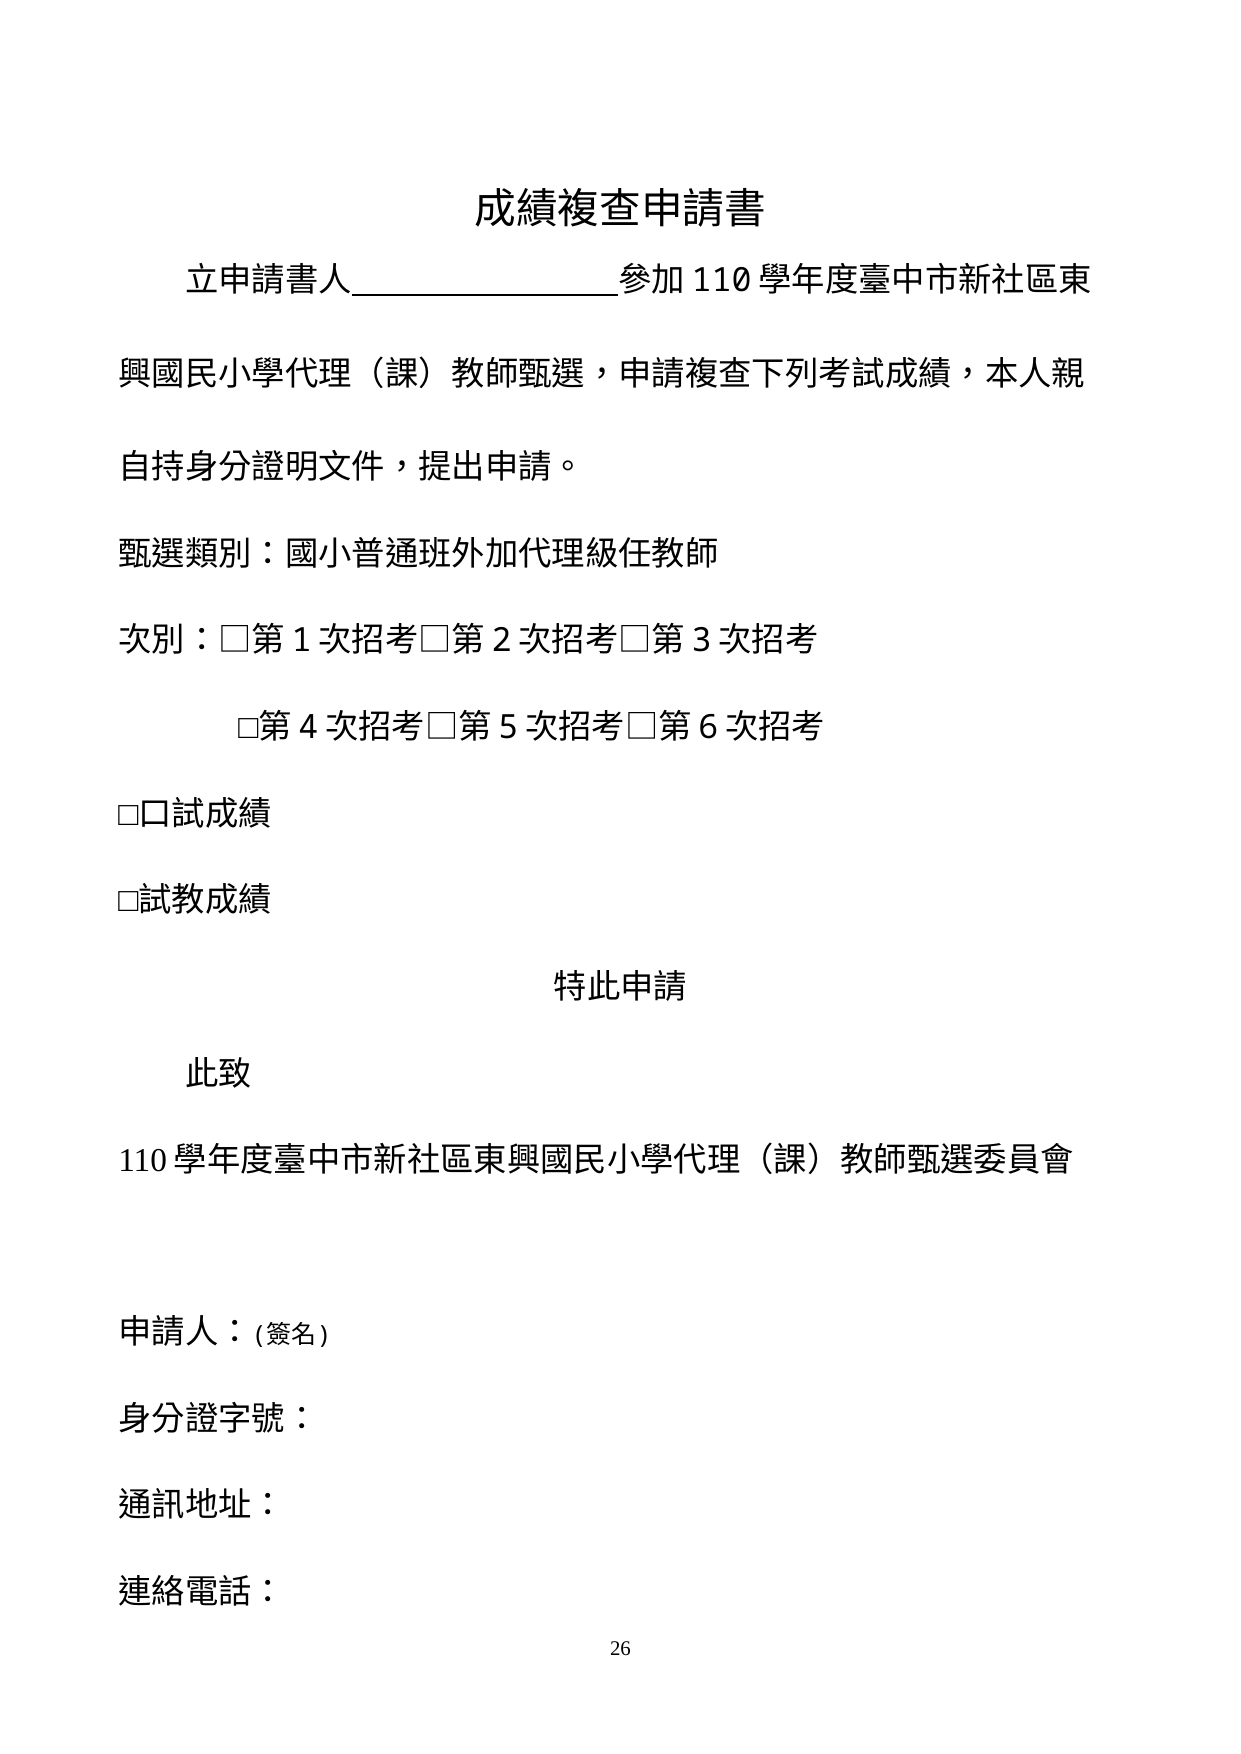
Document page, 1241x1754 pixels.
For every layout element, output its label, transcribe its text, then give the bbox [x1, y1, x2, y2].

text 成績複查申請書 [118, 175, 1122, 235]
text 特此申請 [118, 942, 1122, 1005]
text 次別：□第1次招考□第2次招考□第3次招考 [118, 596, 1122, 658]
text 立申請書人 參加110學年度臺中市新社區東興國民小學代理（課）教師甄選，申請複查下列考試成績，本人親自持身分證明文件，提出申請。 [118, 235, 1112, 485]
text 110學年度臺中市新社區東興國民小學代理（課）教師甄選委員會 [118, 1115, 1122, 1178]
text 通訊地址： [118, 1460, 1122, 1523]
text □口試成績 [118, 769, 1122, 831]
text 身分證字號： [118, 1374, 1122, 1436]
text 此致 [118, 1029, 1122, 1091]
text □第4次招考□第5次招考□第6次招考 [118, 682, 1122, 745]
text 申請人：(簽名) [118, 1287, 1122, 1350]
text 連絡電話： [118, 1547, 1122, 1609]
text 甄選類別：國小普通班外加代理級任教師 [118, 509, 1122, 572]
text □試教成績 [118, 856, 1122, 918]
